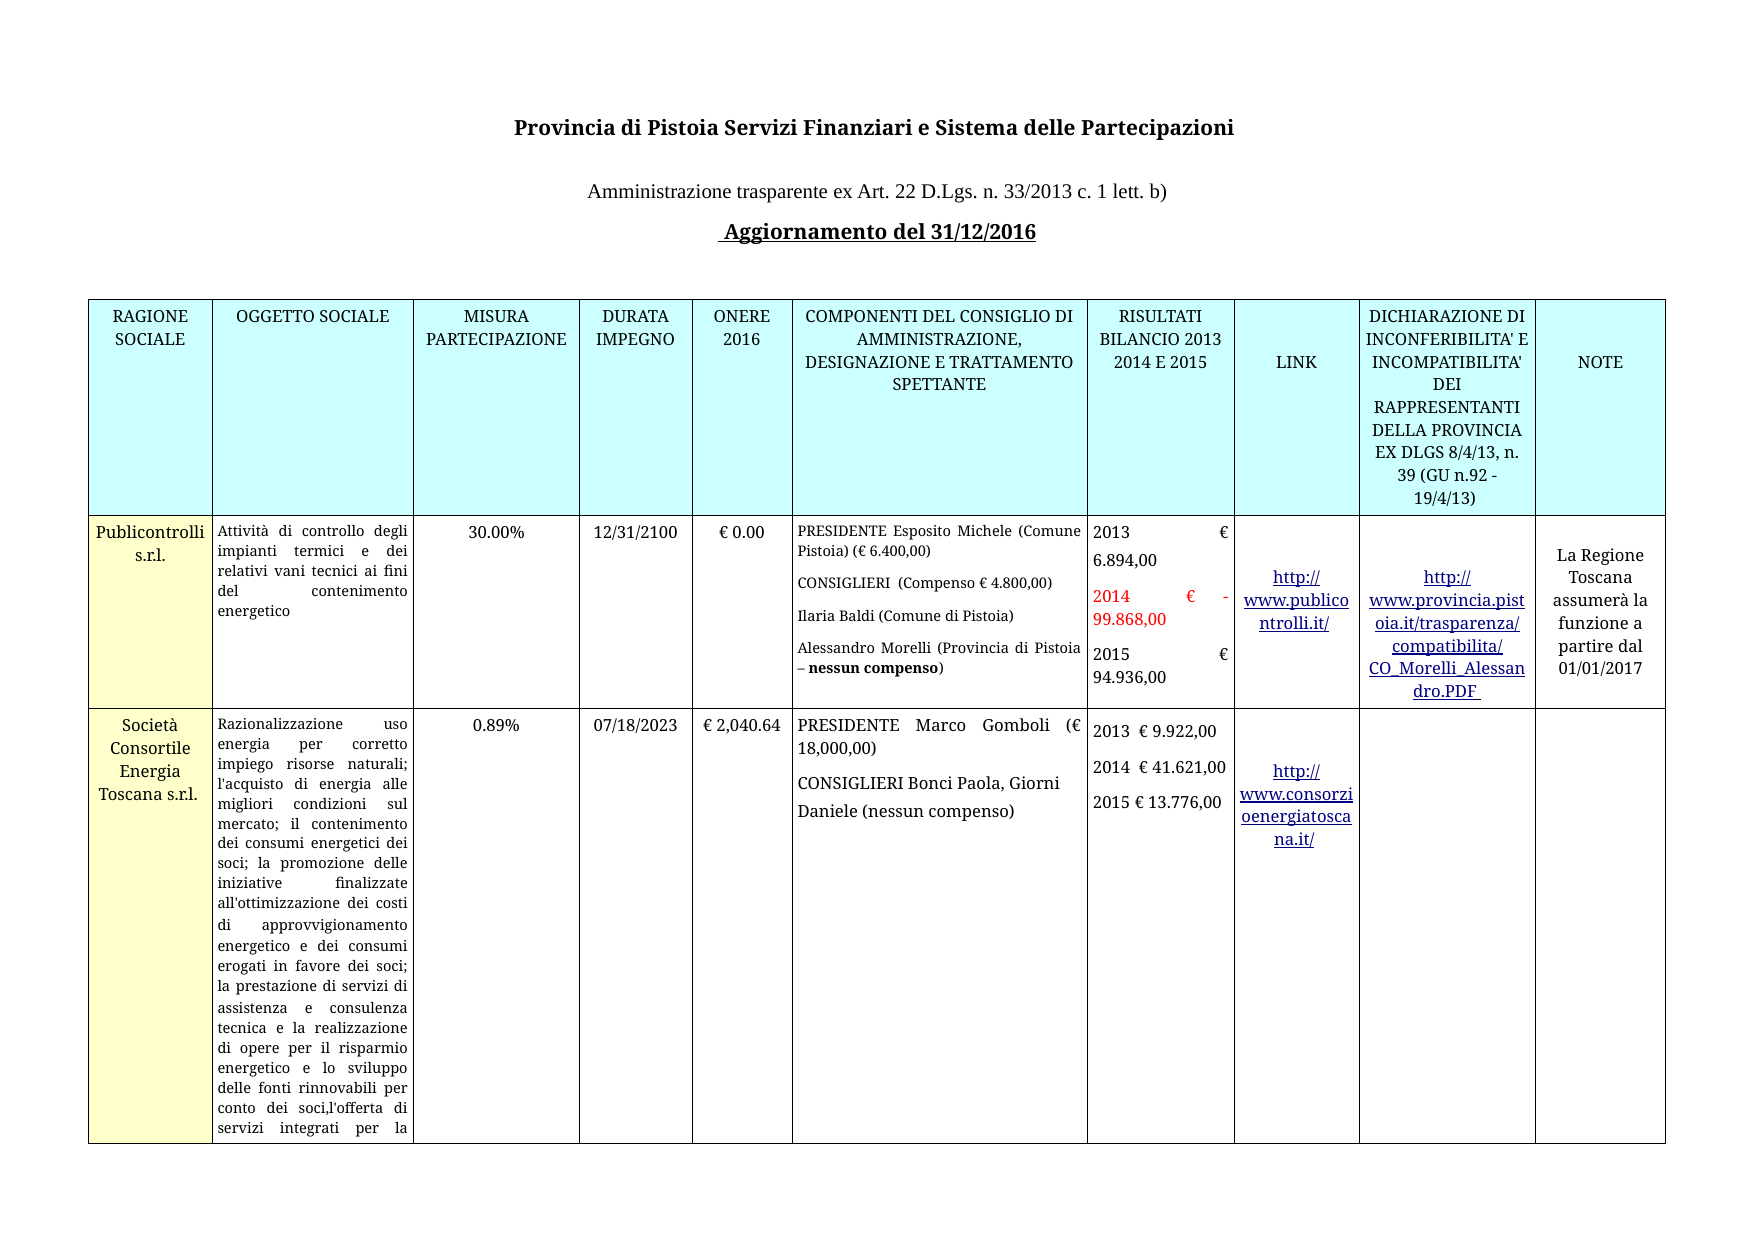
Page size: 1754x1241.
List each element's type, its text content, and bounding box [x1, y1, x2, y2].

table_header MISURA PARTECIPAZIONE [414, 300, 579, 515]
table_cell [1536, 709, 1665, 1143]
table_cell http://www.consorzioenergiatoscana.it/ [1235, 709, 1359, 1143]
table_header RISULTATI BILANCIO 2013 2014 E 2015 [1088, 300, 1234, 515]
table_cell http://www.provincia.pistoia.it/trasparenza/compatibilita/CO_Morelli_Alessandro.PDF [1360, 516, 1535, 708]
table_cell Società Consortile Energia Toscana s.r.l. [89, 709, 212, 1143]
table_header LINK [1235, 300, 1359, 515]
subtitle Amministrazione trasparente ex Art. 22 D.Lgs. n. 33/2013 c. 1 lett. b) [88, 179, 1665, 203]
text Aggiornamento del 31/12/2016 [88, 216, 1665, 246]
table_cell Publicontrolli s.r.l. [89, 516, 212, 708]
table_header NOTE [1536, 300, 1665, 515]
table_cell 2013 € 6.894,00 2014 € - 99.868,00 2015 € 94.936,00 [1088, 516, 1234, 708]
table_cell 18/07/2023 [580, 709, 692, 1143]
table_cell http://www.publicontrolli.it/ [1235, 516, 1359, 708]
table_header DURATA IMPEGNO [580, 300, 692, 515]
table_cell La Regione Toscana assumerà la funzione a partire dal 01/01/2017 [1536, 516, 1665, 708]
table_cell € 2.040,64 [693, 709, 792, 1143]
table_header RAGIONE SOCIALE [89, 300, 212, 515]
subtitle Provincia di Pistoia Servizi Finanziari e Sistema delle Partecipazioni [88, 113, 1665, 142]
table_cell Attività di controllo degli impianti termici e dei relativi vani tecnici ai fini del contenimento energetico [213, 516, 413, 708]
table_cell Razionalizzazione uso energia per corretto impiego risorse naturali; l'acquisto di energia alle migliori condizioni sul mercato; il contenimento dei consumi energetici dei soci; la promozione delle iniziative finalizzate all'ottimizzazione dei costi di approvvigionamento energetico e dei consumi erogati in favore dei soci; la prestazione di servizi di assistenza e consulenza tecnica e la realizzazione di opere per il risparmio energetico e lo sviluppo delle fonti rinnovabili per conto dei soci,l'offerta di servizi integrati per la [213, 709, 413, 1143]
table_cell 31/12/2100 [580, 516, 692, 708]
table_cell € 0,00 [693, 516, 792, 708]
table_cell 30,00% [414, 516, 579, 708]
table_header DICHIARAZIONE DI INCONFERIBILITA' E INCOMPATIBILITA' DEI RAPPRESENTANTI DELLA PROVINCIA EX DLGS 8/4/13, n. 39 (GU n.92 - 19/4/13) [1360, 300, 1535, 515]
table_cell [1360, 709, 1535, 1143]
table_cell 0,89% [414, 709, 579, 1143]
table_header COMPONENTI DEL CONSIGLIO DI AMMINISTRAZIONE, DESIGNAZIONE E TRATTAMENTO SPETTANTE [793, 300, 1087, 515]
table_header OGGETTO SOCIALE [213, 300, 413, 515]
table_cell PRESIDENTE Marco Gomboli (€ 18,000,00) CONSIGLIERI Bonci Paola, Giorni Daniele (nessun compenso) [793, 709, 1087, 1143]
table_cell PRESIDENTE Esposito Michele (Comune Pistoia) (€ 6.400,00) CONSIGLIERI (Compenso € 4.800,00) Ilaria Baldi (Comune di Pistoia) Alessandro Morelli (Provincia di Pistoia – nessun compenso) [793, 516, 1087, 708]
table_header ONERE 2016 [693, 300, 792, 515]
table_cell 2013 € 9.922,00 2014 € 41.621,00 2015 € 13.776,00 [1088, 709, 1234, 1143]
